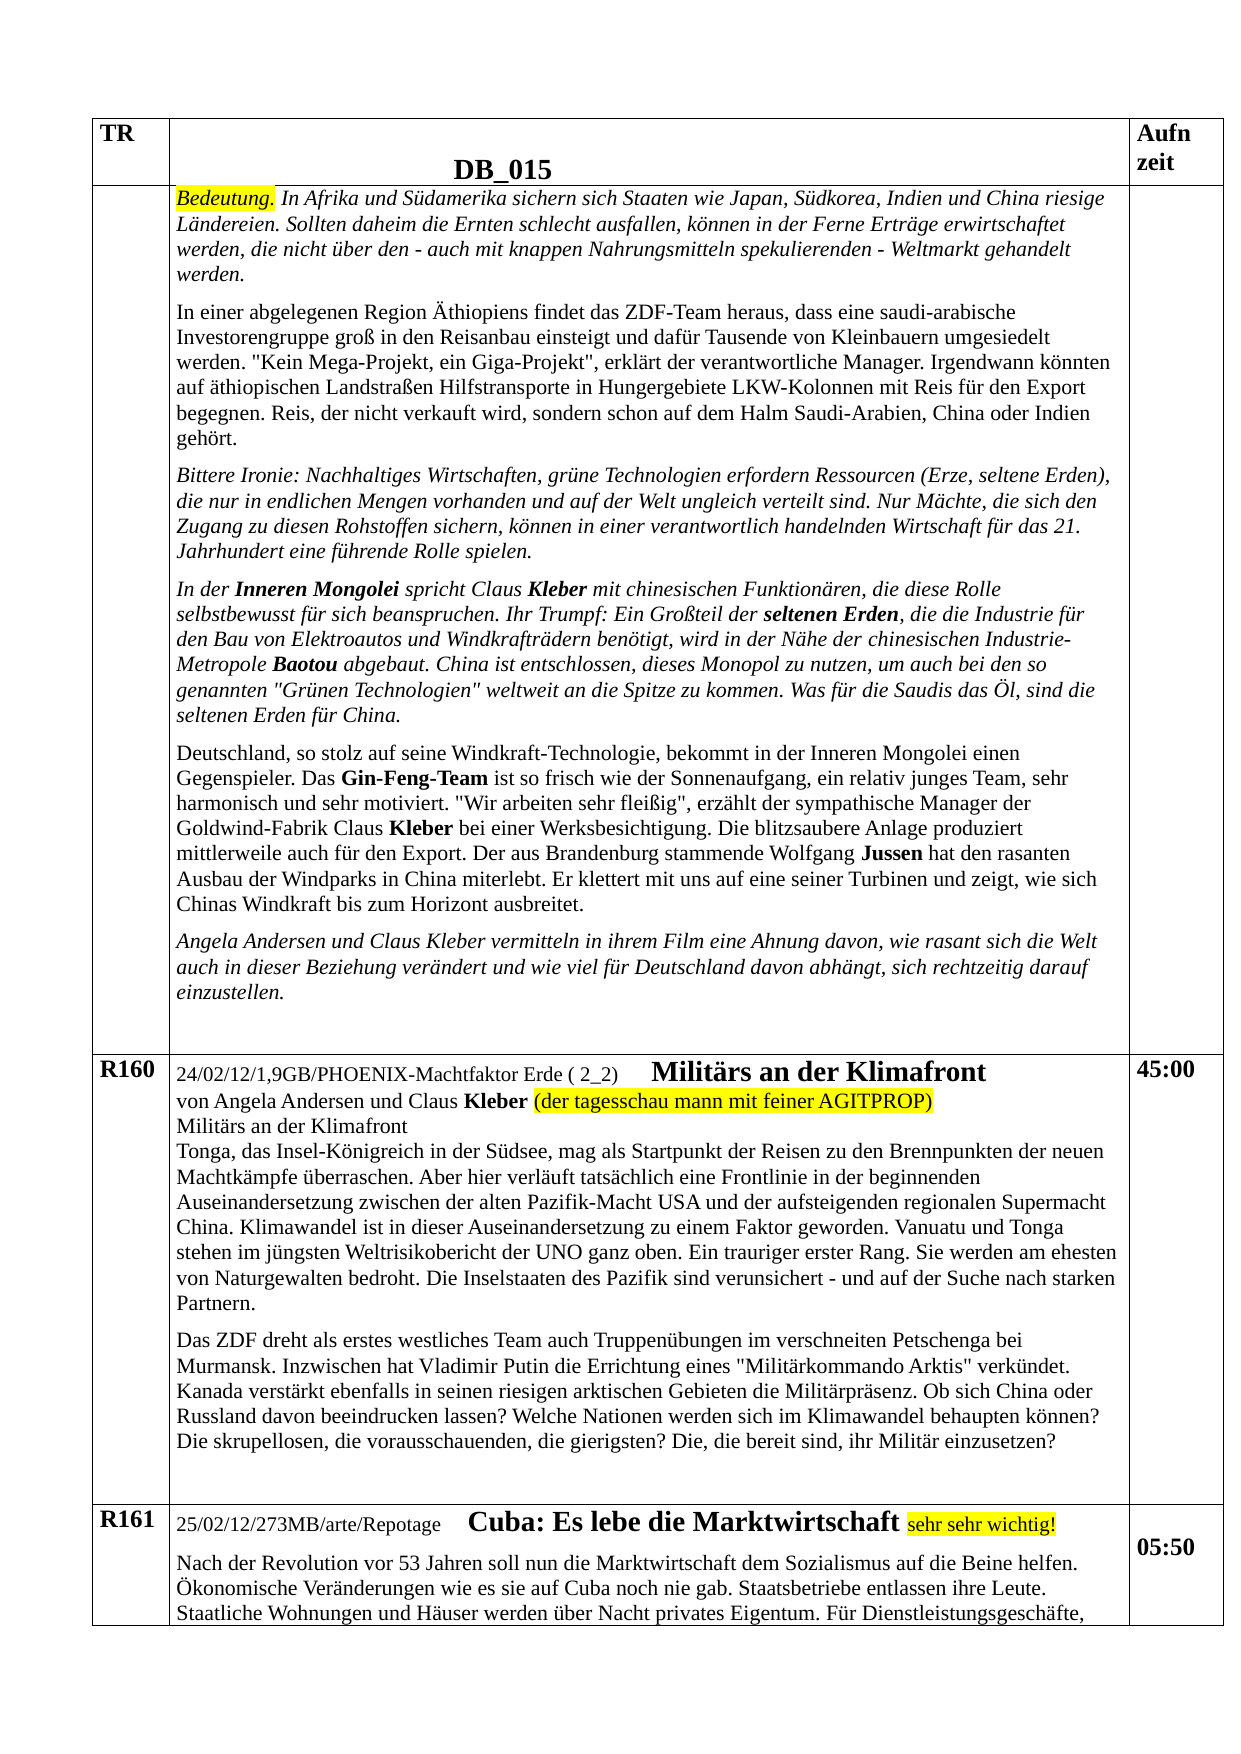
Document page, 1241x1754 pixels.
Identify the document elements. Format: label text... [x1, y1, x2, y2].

table_cell 45:00 [1130, 1055, 1223, 1504]
table_cell 25/02/12/273MB/arte/Repotage Cuba: Es lebe die Marktwirtschaft sehr sehr wichtig! Nach der Revolution vor 53 Jahren soll nun die Marktwirtschaft dem Sozialismus auf die Beine helfen. Ökonomische Veränderungen wie es sie auf Cuba noch nie gab. Staatsbetriebe entlassen ihre Leute. Staatliche Wohnungen und Häuser werden über Nacht privates Eigentum. Für Dienstleistungsgeschäfte, [170, 1505, 1129, 1625]
table_cell R161 [93, 1505, 169, 1625]
table_cell 24/02/12/1,9GB/PHOENIX-Machtfaktor Erde ( 2_2) Militärs an der Klimafront von Angela Andersen und Claus Kleber (der tagesschau mann mit feiner AGITPROP) Militärs an der Klimafront Tonga, das Insel-Königreich in der Südsee, mag als Startpunkt der Reisen zu den Brennpunkten der neuen Machtkämpfe überraschen. Aber hier verläuft tatsächlich eine Frontlinie in der beginnenden Auseinandersetzung zwischen der alten Pazifik-Macht USA und der aufsteigenden regionalen Supermacht China. Klimawandel ist in dieser Auseinandersetzung zu einem Faktor geworden. Vanuatu und Tonga stehen im jüngsten Weltrisikobericht der UNO ganz oben. Ein trauriger erster Rang. Sie werden am ehesten von Naturgewalten bedroht. Die Inselstaaten des Pazifik sind verunsichert - und auf der Suche nach starken Partnern. Das ZDF dreht als erstes westliches Team auch Truppenübungen im verschneiten Petschenga bei Murmansk. Inzwischen hat Vladimir Putin die Errichtung eines "Militärkommando Arktis" verkündet. Kanada verstärkt ebenfalls in seinen riesigen arktischen Gebieten die Militärpräsenz. Ob sich China oder Russland davon beeindrucken lassen? Welche Nationen werden sich im Klimawandel behaupten können? Die skrupellosen, die vorausschauenden, die gierigsten? Die, die bereit sind, ihr Militär einzusetzen? [170, 1055, 1129, 1504]
table_header Aufn zeit [1130, 119, 1223, 185]
table_cell [93, 186, 169, 1054]
table_cell 05:50 [1130, 1505, 1223, 1625]
table_header DB_015 [170, 119, 1129, 185]
table_cell Bedeutung. In Afrika und Südamerika sichern sich Staaten wie Japan, Südkorea, Indien und China riesige Ländereien. Sollten daheim die Ernten schlecht ausfallen, können in der Ferne Erträge erwirtschaftet werden, die nicht über den - auch mit knappen Nahrungsmitteln spekulierenden - Weltmarkt gehandelt werden. In einer abgelegenen Region Äthiopiens findet das ZDF-Team heraus, dass eine saudi-arabische Investorengruppe groß in den Reisanbau einsteigt und dafür Tausende von Kleinbauern umgesiedelt werden. "Kein Mega-Projekt, ein Giga-Projekt", erklärt der verantwortliche Manager. Irgendwann könnten auf äthiopischen Landstraßen Hilfstransporte in Hungergebiete LKW-Kolonnen mit Reis für den Export begegnen. Reis, der nicht verkauft wird, sondern schon auf dem Halm Saudi-Arabien, China oder Indien gehört. Bittere Ironie: Nachhaltiges Wirtschaften, grüne Technologien erfordern Ressourcen (Erze, seltene Erden), die nur in endlichen Mengen vorhanden und auf der Welt ungleich verteilt sind. Nur Mächte, die sich den Zugang zu diesen Rohstoffen sichern, können in einer verantwortlich handelnden Wirtschaft für das 21. Jahrhundert eine führende Rolle spielen. In der Inneren Mongolei spricht Claus Kleber mit chinesischen Funktionären, die diese Rolle selbstbewusst für sich beanspruchen. Ihr Trumpf: Ein Großteil der seltenen Erden, die die Industrie für den Bau von Elektroautos und Windkrafträdern benötigt, wird in der Nähe der chinesischen Industrie-Metropole Baotou abgebaut. China ist entschlossen, dieses Monopol zu nutzen, um auch bei den so genannten "Grünen Technologien" weltweit an die Spitze zu kommen. Was für die Saudis das Öl, sind die seltenen Erden für China. Deutschland, so stolz auf seine Windkraft-Technologie, bekommt in der Inneren Mongolei einen Gegenspieler. Das Gin-Feng-Team ist so frisch wie der Sonnenaufgang, ein relativ junges Team, sehr harmonisch und sehr motiviert. "Wir arbeiten sehr fleißig", erzählt der sympathische Manager der Goldwind-Fabrik Claus Kleber bei einer Werksbesichtigung. Die blitzsaubere Anlage produziert mittlerweile auch für den Export. Der aus Brandenburg stammende Wolfgang Jussen hat den rasanten Ausbau der Windparks in China miterlebt. Er klettert mit uns auf eine seiner Turbinen und zeigt, wie sich Chinas Windkraft bis zum Horizont ausbreitet. Angela Andersen und Claus Kleber vermitteln in ihrem Film eine Ahnung davon, wie rasant sich die Welt auch in dieser Beziehung verändert und wie viel für Deutschland davon abhängt, sich rechtzeitig darauf einzustellen. [170, 186, 1129, 1054]
table_cell R160 [93, 1055, 169, 1504]
table_header TR [93, 119, 169, 185]
table_cell [1130, 186, 1223, 1054]
